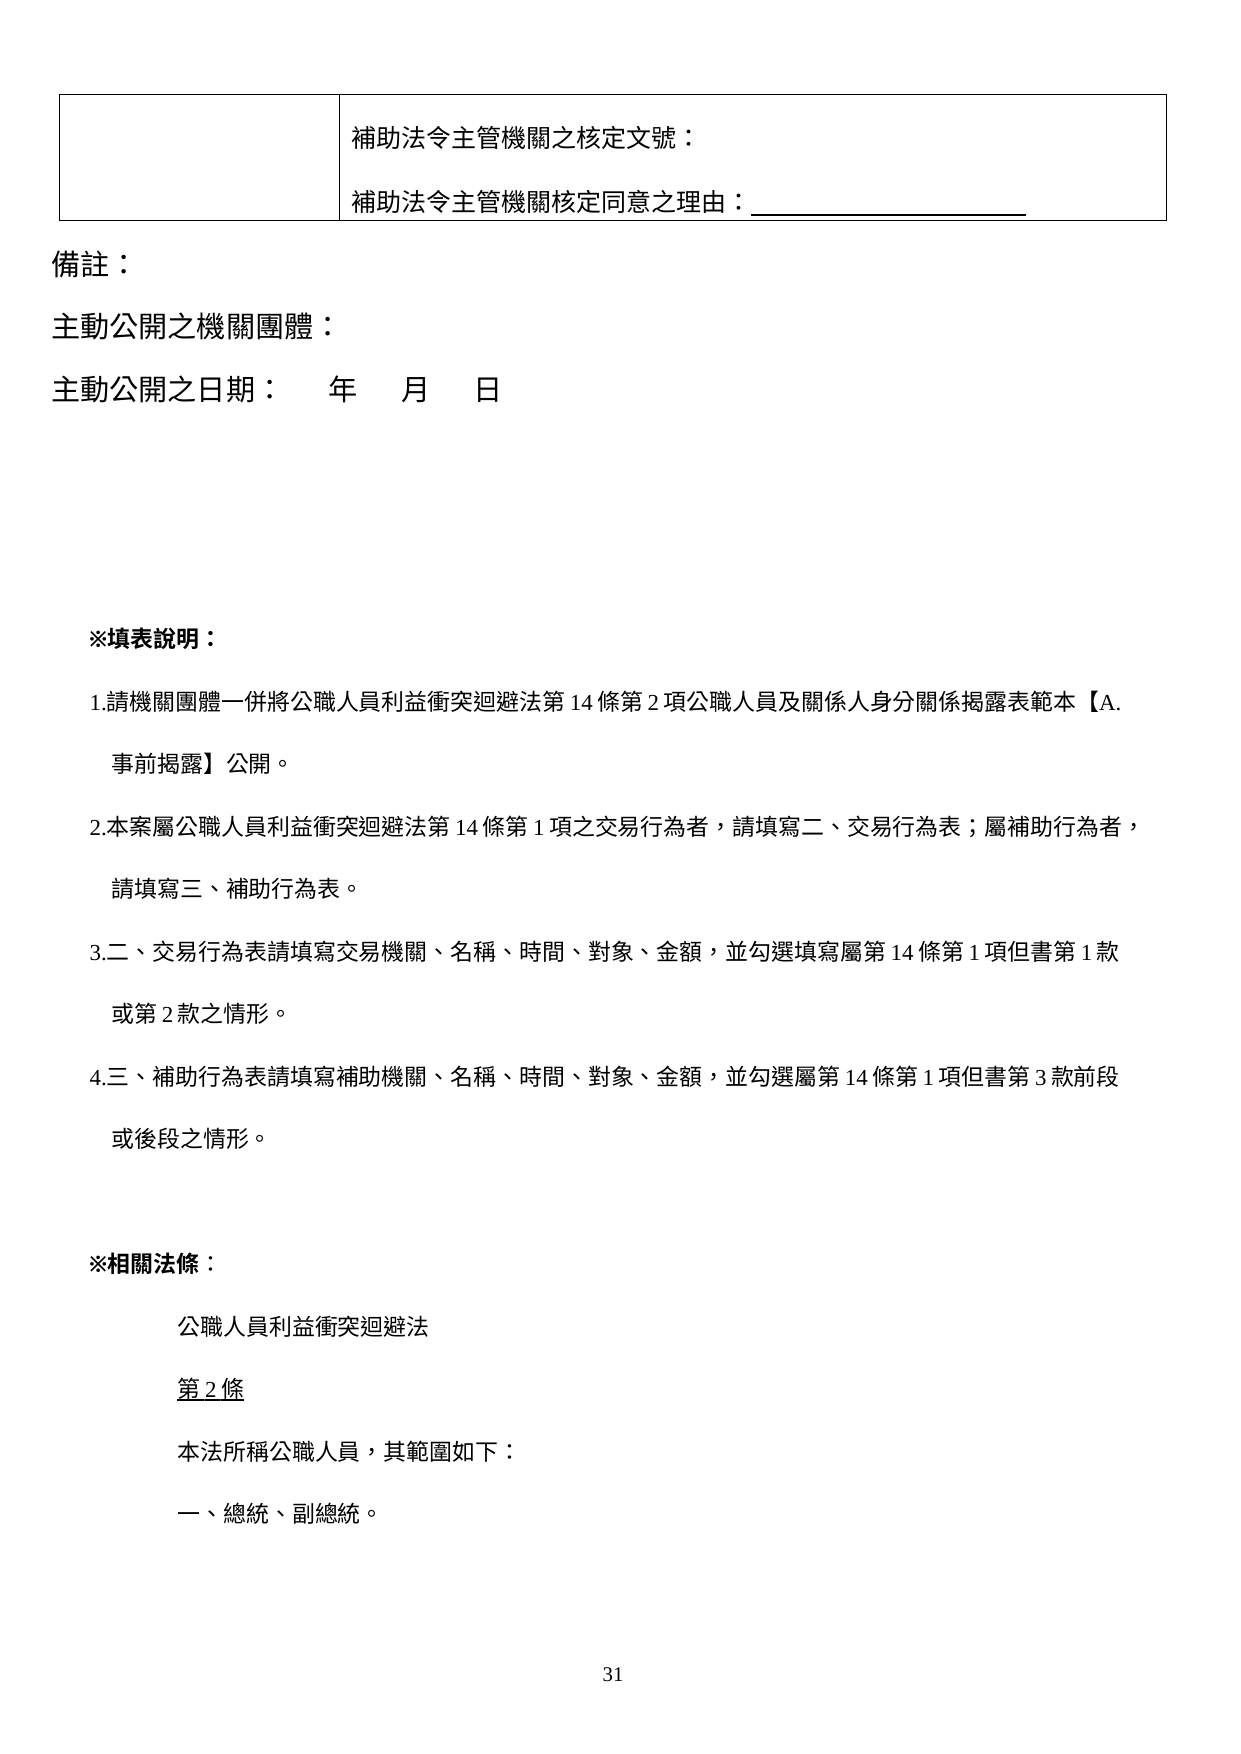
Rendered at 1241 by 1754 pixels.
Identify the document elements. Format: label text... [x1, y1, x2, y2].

table_cell [60, 95, 339, 220]
text ※填表說明： [81, 596, 1137, 658]
text 公職人員利益衝突迴避法 [177, 1283, 1137, 1346]
text 第2條 [177, 1346, 1137, 1408]
text 3.二、交易行為表請填寫交易機關、名稱、時間、對象、金額，並勾選填寫屬第14條第1項但書第1款或第2款之情形。 [89, 908, 1126, 1033]
text 主動公開之日期： 年 月 日 [39, 346, 1231, 408]
text 一、總統、副總統。 [177, 1471, 1137, 1533]
table_cell 補助法令主管機關之核定文號： 補助法令主管機關核定同意之理由： [340, 95, 1166, 220]
text 本法所稱公職人員，其範圍如下： [177, 1408, 1137, 1471]
text 2.本案屬公職人員利益衝突迴避法第14條第1項之交易行為者，請填寫二、交易行為表；屬補助行為者，請填寫三、補助行為表。 [89, 783, 1126, 908]
text ※相關法條： [81, 1221, 1231, 1283]
text 備註： [39, 221, 1231, 283]
text 1.請機關團體一併將公職人員利益衝突迴避法第14條第2項公職人員及關係人身分關係揭露表範本【A.事前揭露】公開。 [89, 658, 1126, 783]
text 4.三、補助行為表請填寫補助機關、名稱、時間、對象、金額，並勾選屬第14條第1項但書第3款前段或後段之情形。 [89, 1033, 1126, 1158]
text 主動公開之機關團體： [39, 283, 1231, 346]
